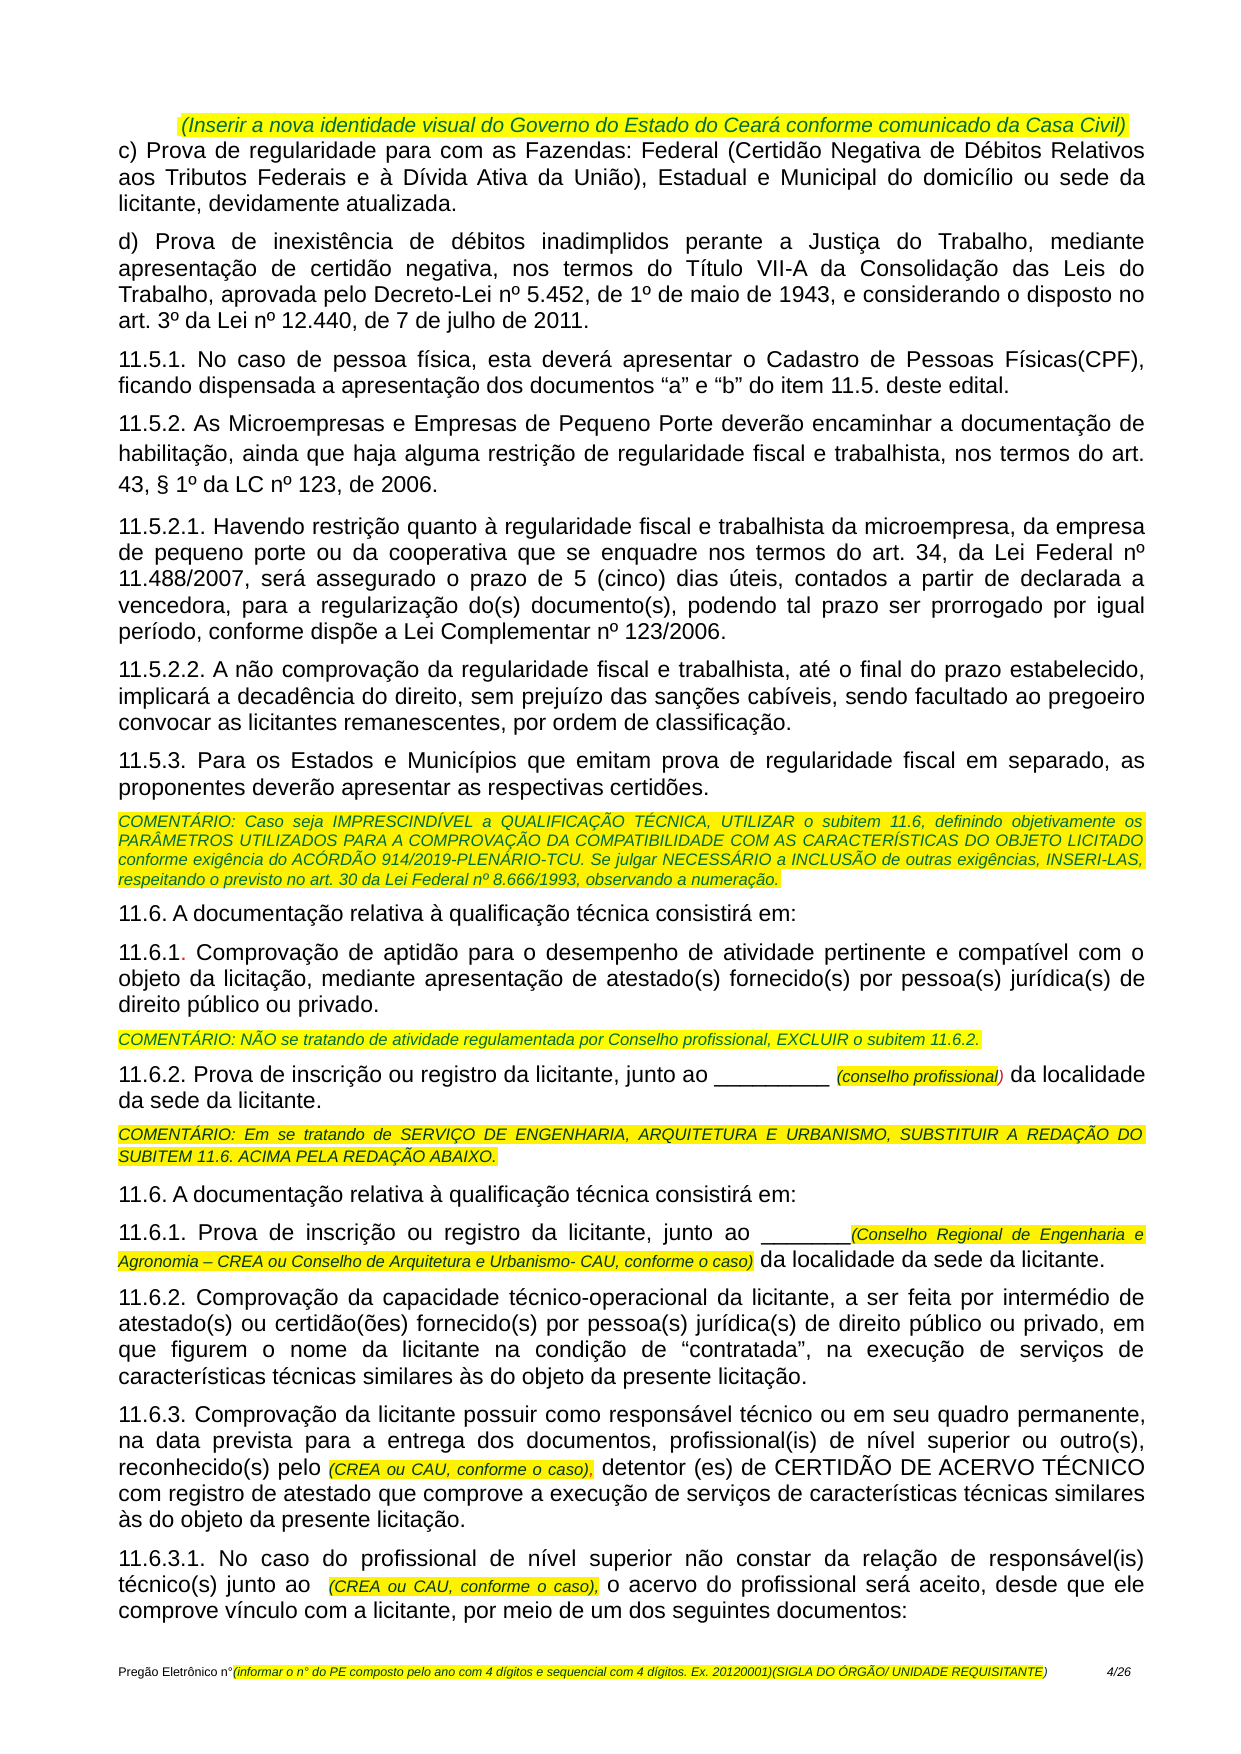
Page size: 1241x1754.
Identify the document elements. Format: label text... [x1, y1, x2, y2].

text 11.5.2.2. A não comprovação da regularidade fiscal e trabalhista, até o final do prazo estabelecido, implicará a decadência do direito, sem prejuízo das sanções cabíveis, sendo facultado ao pregoeiro convocar as licitantes remanescentes, por ordem de classificação. [118, 656, 1146, 735]
text 11.5.2.1. Havendo restrição quanto à regularidade fiscal e trabalhista da microempresa, da empresa de pequeno porte ou da cooperativa que se enquadre nos termos do art. 34, da Lei Federal nº 11.488/2007, será assegurado o prazo de 5 (cinco) dias úteis, contados a partir de declarada a vencedora, para a regularização do(s) documento(s), podendo tal prazo ser prorrogado por igual período, conforme dispõe a Lei Complementar nº 123/2006. [118, 513, 1146, 644]
text 11.6. A documentação relativa à qualificação técnica consistirá em: [118, 1181, 1146, 1207]
text 11.6.1. Prova de inscrição ou registro da licitante, junto ao _______(Conselho Regional de Engenharia e Agronomia – CREA ou Conselho de Arquitetura e Urbanismo- CAU, conforme o caso) da localidade da sede da licitante. [118, 1219, 1146, 1272]
text 11.6.3.1. No caso do profissional de nível superior não constar da relação de responsável(is) técnico(s) junto ao (CREA ou CAU, conforme o caso), o acervo do profissional será aceito, desde que ele comprove vínculo com a licitante, por meio de um dos seguintes documentos: [118, 1545, 1146, 1624]
text 11.6.3. Comprovação da licitante possuir como responsável técnico ou em seu quadro permanente, na data prevista para a entrega dos documentos, profissional(is) de nível superior ou outro(s), reconhecido(s) pelo (CREA ou CAU, conforme o caso), detentor (es) de CERTIDÃO DE ACERVO TÉCNICO com registro de atestado que comprove a execução de serviços de características técnicas similares às do objeto da presente licitação. [118, 1401, 1146, 1533]
list 11.5.2. As Microempresas e Empresas de Pequeno Porte deverão encaminhar a documentação de habilitação, ainda que haja alguma restrição de regularidade fiscal e trabalhista, nos termos do art. 43, § 1º da LC nº 123, de 2006. [118, 410, 1146, 497]
text 11.6.1. Comprovação de aptidão para o desempenho de atividade pertinente e compatível com o objeto da licitação, mediante apresentação de atestado(s) fornecido(s) por pessoa(s) jurídica(s) de direito público ou privado. [118, 938, 1146, 1018]
text 11.6.2. Comprovação da capacidade técnico-operacional da licitante, a ser feita por intermédio de atestado(s) ou certidão(ões) fornecido(s) por pessoa(s) jurídica(s) de direito público ou privado, em que figurem o nome da licitante na condição de “contratada”, na execução de serviços de características técnicas similares às do objeto da presente licitação. [118, 1284, 1146, 1389]
text COMENTÁRIO: NÃO se tratando de atividade regulamentada por Conselho profissional, EXCLUIR o subitem 11.6.2. [118, 1029, 1146, 1049]
text COMENTÁRIO: Em se tratando de SERVIÇO DE ENGENHARIA, ARQUITETURA E URBANISMO, SUBSTITUIR A REDAÇÃO DO SUBITEM 11.6. ACIMA PELA REDAÇÃO ABAIXO. [118, 1125, 1146, 1166]
text 11.6. A documentação relativa à qualificação técnica consistirá em: [118, 900, 1146, 927]
text 11.5.1. No caso de pessoa física, esta deverá apresentar o Cadastro de Pessoas Físicas(CPF), ficando dispensada a apresentação dos documentos “a” e “b” do item 11.5. deste edital. [118, 346, 1146, 398]
text COMENTÁRIO: Caso seja IMPRESCINDÍVEL a QUALIFICAÇÃO TÉCNICA, UTILIZAR o subitem 11.6, definindo objetivamente os PARÂMETROS UTILIZADOS PARA A COMPROVAÇÃO DA COMPATIBILIDADE COM AS CARACTERÍSTICAS DO OBJETO LICITADO conforme exigência do ACÓRDÃO 914/2019-PLENÁRIO-TCU. Se julgar NECESSÁRIO a INCLUSÃO de outras exigências, INSERI-LAS, respeitando o previsto no art. 30 da Lei Federal nº 8.666/1993, observando a numeração. [118, 812, 1146, 888]
text c) Prova de regularidade para com as Fazendas: Federal (Certidão Negativa de Débitos Relativos aos Tributos Federais e à Dívida Ativa da União), Estadual e Municipal do domicílio ou sede da licitante, devidamente atualizada. [118, 137, 1146, 216]
text 11.5.3. Para os Estados e Municípios que emitam prova de regularidade fiscal em separado, as proponentes deverão apresentar as respectivas certidões. [118, 747, 1146, 800]
text 11.6.2. Prova de inscrição ou registro da licitante, junto ao _________ (conselho profissional) da localidade da sede da licitante. [118, 1061, 1146, 1113]
text d) Prova de inexistência de débitos inadimplidos perante a Justiça do Trabalho, mediante apresentação de certidão negativa, nos termos do Título VII-A da Consolidação das Leis do Trabalho, aprovada pelo Decreto-Lei nº 5.452, de 1º de maio de 1943, e considerando o disposto no art. 3º da Lei nº 12.440, de 7 de julho de 2011. [118, 228, 1146, 334]
